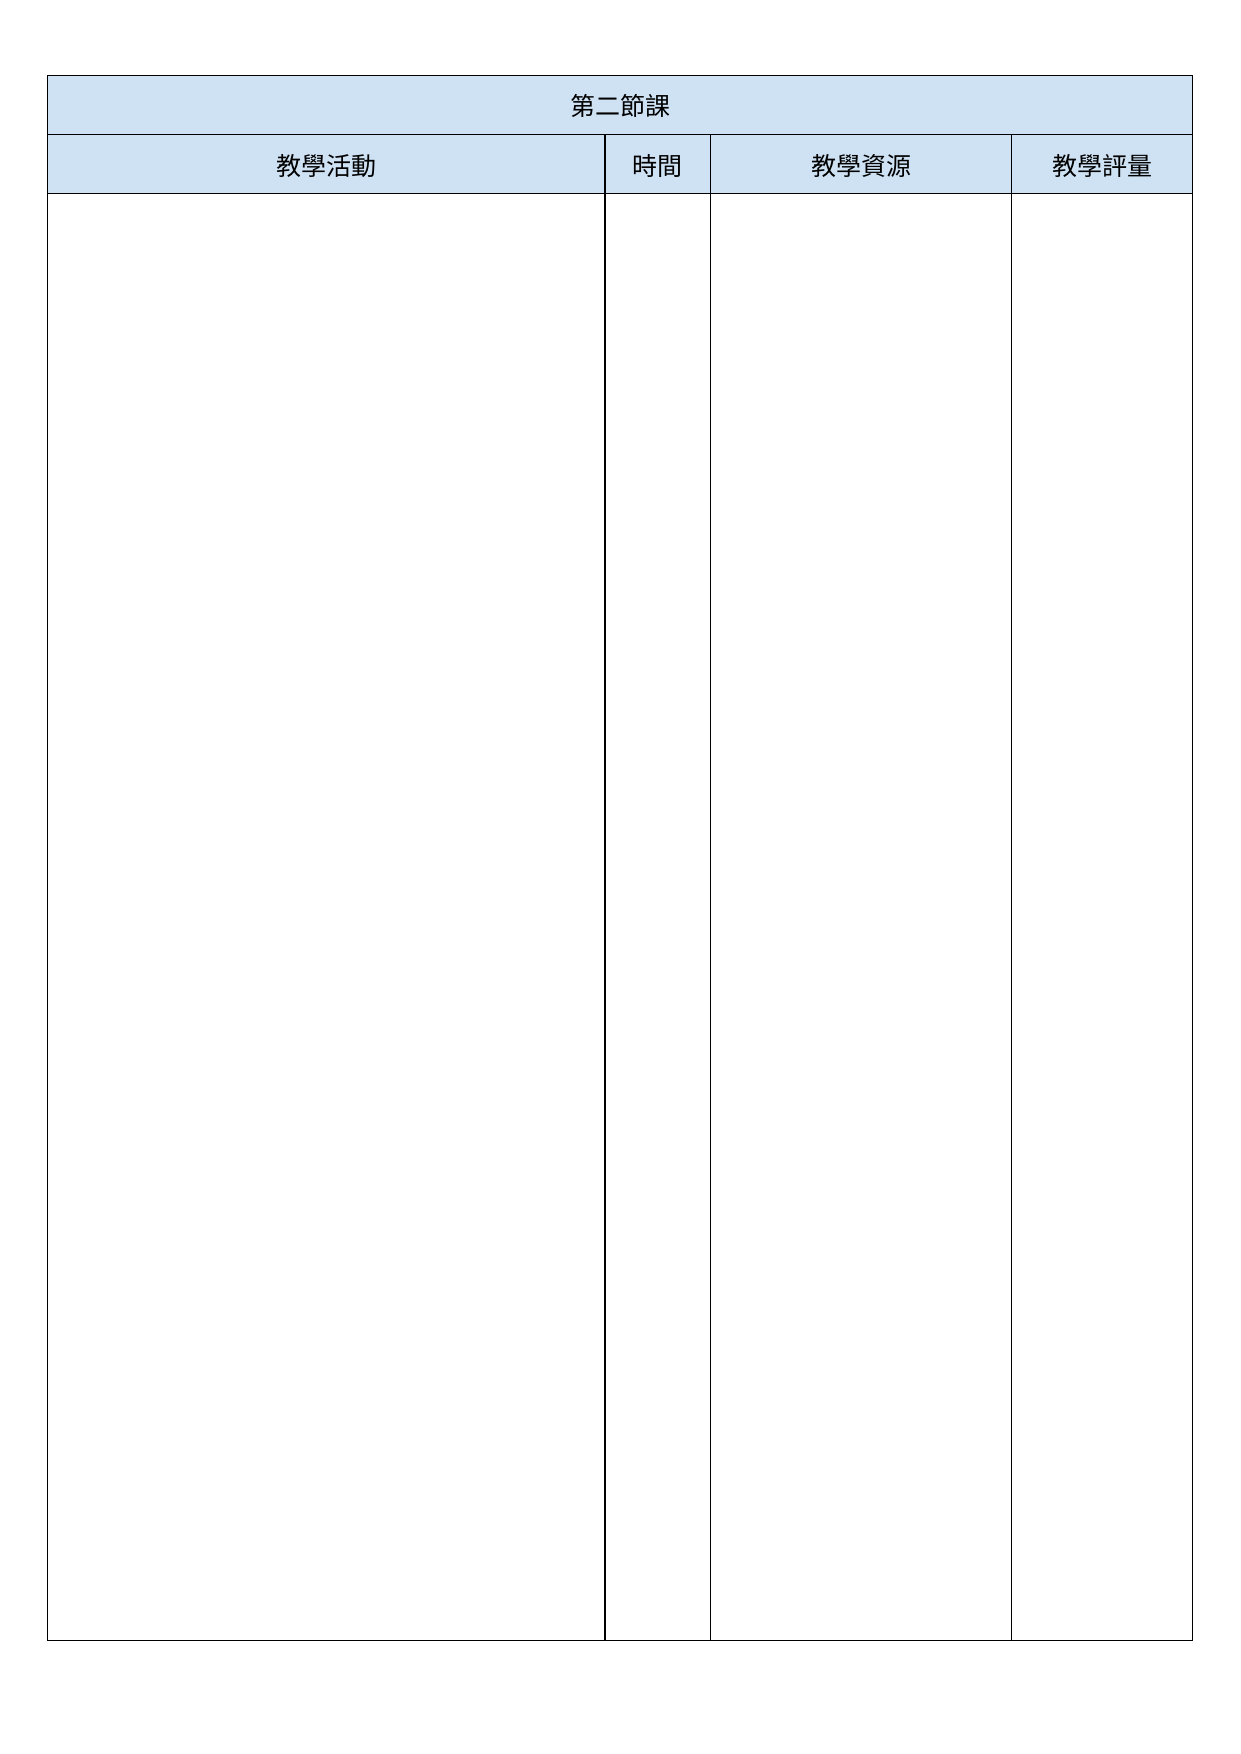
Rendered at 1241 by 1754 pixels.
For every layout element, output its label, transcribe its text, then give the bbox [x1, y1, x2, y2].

table_header 第二節課 [48, 76, 1192, 134]
table_cell [48, 194, 604, 1640]
table_cell [1012, 194, 1192, 1640]
table_cell [711, 194, 1011, 1640]
table_cell 時間 [606, 135, 710, 193]
table_cell 教學活動 [48, 135, 604, 193]
table_cell 教學資源 [711, 135, 1011, 193]
table_cell 教學評量 [1012, 135, 1192, 193]
table_cell [606, 194, 710, 1640]
